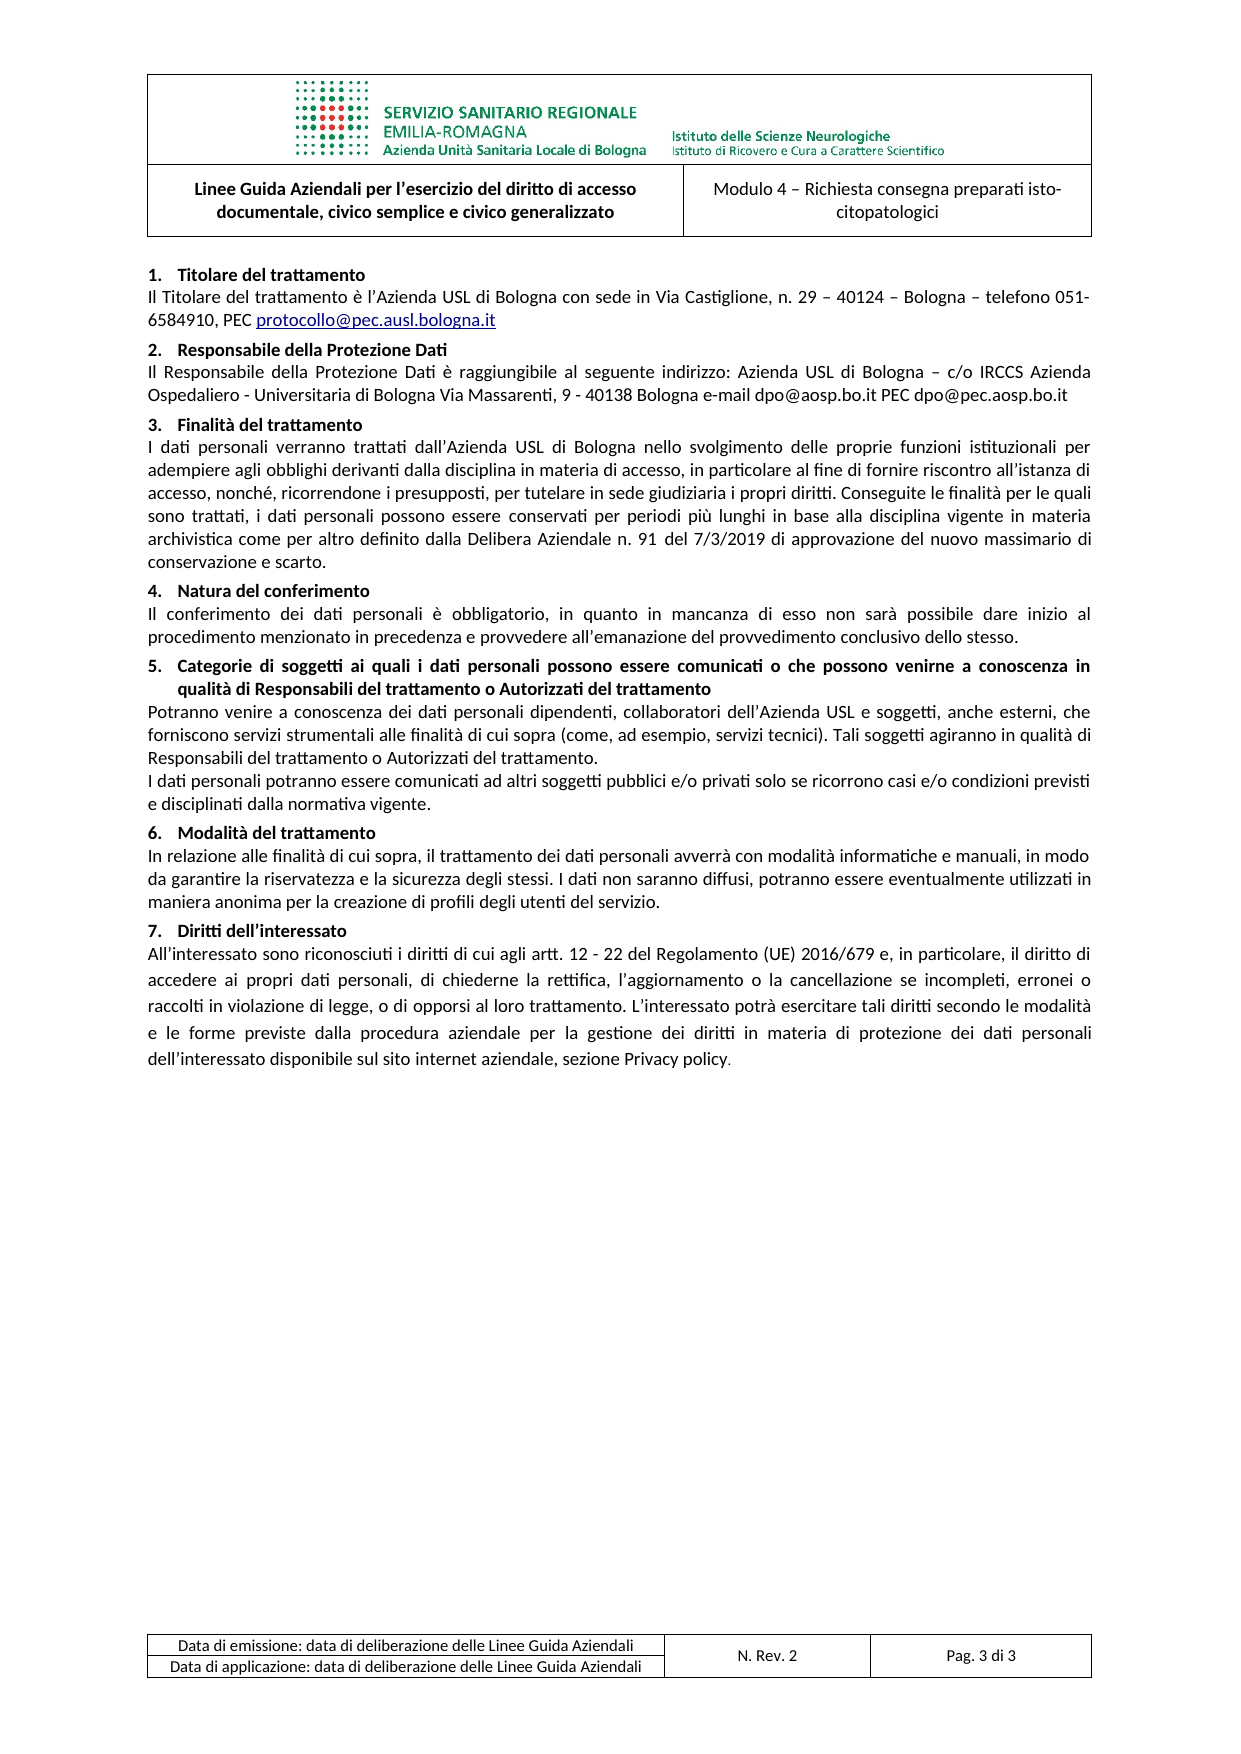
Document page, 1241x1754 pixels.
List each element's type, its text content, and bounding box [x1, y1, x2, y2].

text Il Titolare del trattamento è l’Azienda USL di Bologna con sede in Via Castiglione, n. 29 – 40124 – Bologna – telefono 051-6584910, PEC protocollo@pec.ausl.bologna.it [148, 286, 1092, 331]
list Titolare del trattamento [148, 263, 1092, 286]
list Responsabile della Protezione Dati [148, 338, 1093, 361]
text All’interessato sono riconosciuti i diritti di cui agli artt. 12 - 22 del Regolamento (UE) 2016/679 e, in particolare, il diritto di accedere ai propri dati personali, di chiederne la rettifica, l’aggiornamento o la cancellazione se incompleti, erronei o raccolti in violazione di legge, o di opporsi al loro trattamento. L’interessato potrà esercitare tali diritti secondo le modalità e le forme previste dalla procedura aziendale per la gestione dei diritti in materia di protezione dei dati personali dell’interessato disponibile sul sito internet aziendale, sezione Privacy policy. [148, 942, 1092, 1070]
list Finalità del trattamento [148, 413, 1093, 436]
text Il conferimento dei dati personali è obbligatorio, in quanto in mancanza di esso non sarà possibile dare inizio al procedimento menzionato in precedenza e provvedere all’emanazione del provvedimento conclusivo dello stesso. [148, 602, 1092, 648]
text Il Responsabile della Protezione Dati è raggiungibile al seguente indirizzo: Azienda USL di Bologna – c/o IRCCS Azienda Ospedaliero - Universitaria di Bologna Via Massarenti, 9 - 40138 Bologna e-mail dpo@aosp.bo.it PEC dpo@pec.aosp.bo.it [148, 361, 1092, 406]
list Categorie di soggetti ai quali i dati personali possono essere comunicati o che possono venirne a conoscenza in qualità di Responsabili del trattamento o Autorizzati del trattamento [148, 654, 1093, 700]
text I dati personali potranno essere comunicati ad altri soggetti pubblici e/o privati solo se ricorrono casi e/o condizioni previsti e disciplinati dalla normativa vigente. [148, 769, 1092, 815]
text Potranno venire a conoscenza dei dati personali dipendenti, collaboratori dell’Azienda USL e soggetti, anche esterni, che forniscono servizi strumentali alle finalità di cui sopra (come, ad esempio, servizi tecnici). Tali soggetti agiranno in qualità di Responsabili del trattamento o Autorizzati del trattamento. [148, 700, 1093, 769]
text In relazione alle finalità di cui sopra, il trattamento dei dati personali avverrà con modalità informatiche e manuali, in modo da garantire la riservatezza e la sicurezza degli stessi. I dati non saranno diffusi, potranno essere eventualmente utilizzati in maniera anonima per la creazione di profili degli utenti del servizio. [148, 844, 1092, 913]
list Modalità del trattamento [148, 821, 1093, 844]
text I dati personali verranno trattati dall’Azienda USL di Bologna nello svolgimento delle proprie funzioni istituzionali per adempiere agli obblighi derivanti dalla disciplina in materia di accesso, in particolare al fine di fornire riscontro all’istanza di accesso, nonché, ricorrendone i presupposti, per tutelare in sede giudiziaria i propri diritti. Conseguite le finalità per le quali sono trattati, i dati personali possono essere conservati per periodi più lunghi in base alla disciplina vigente in materia archivistica come per altro definito dalla Delibera Aziendale n. 91 del 7/3/2019 di approvazione del nuovo massimario di conservazione e scarto. [148, 436, 1092, 573]
list Diritti dell’interessato [148, 919, 1093, 942]
list Natura del conferimento [148, 579, 1093, 602]
